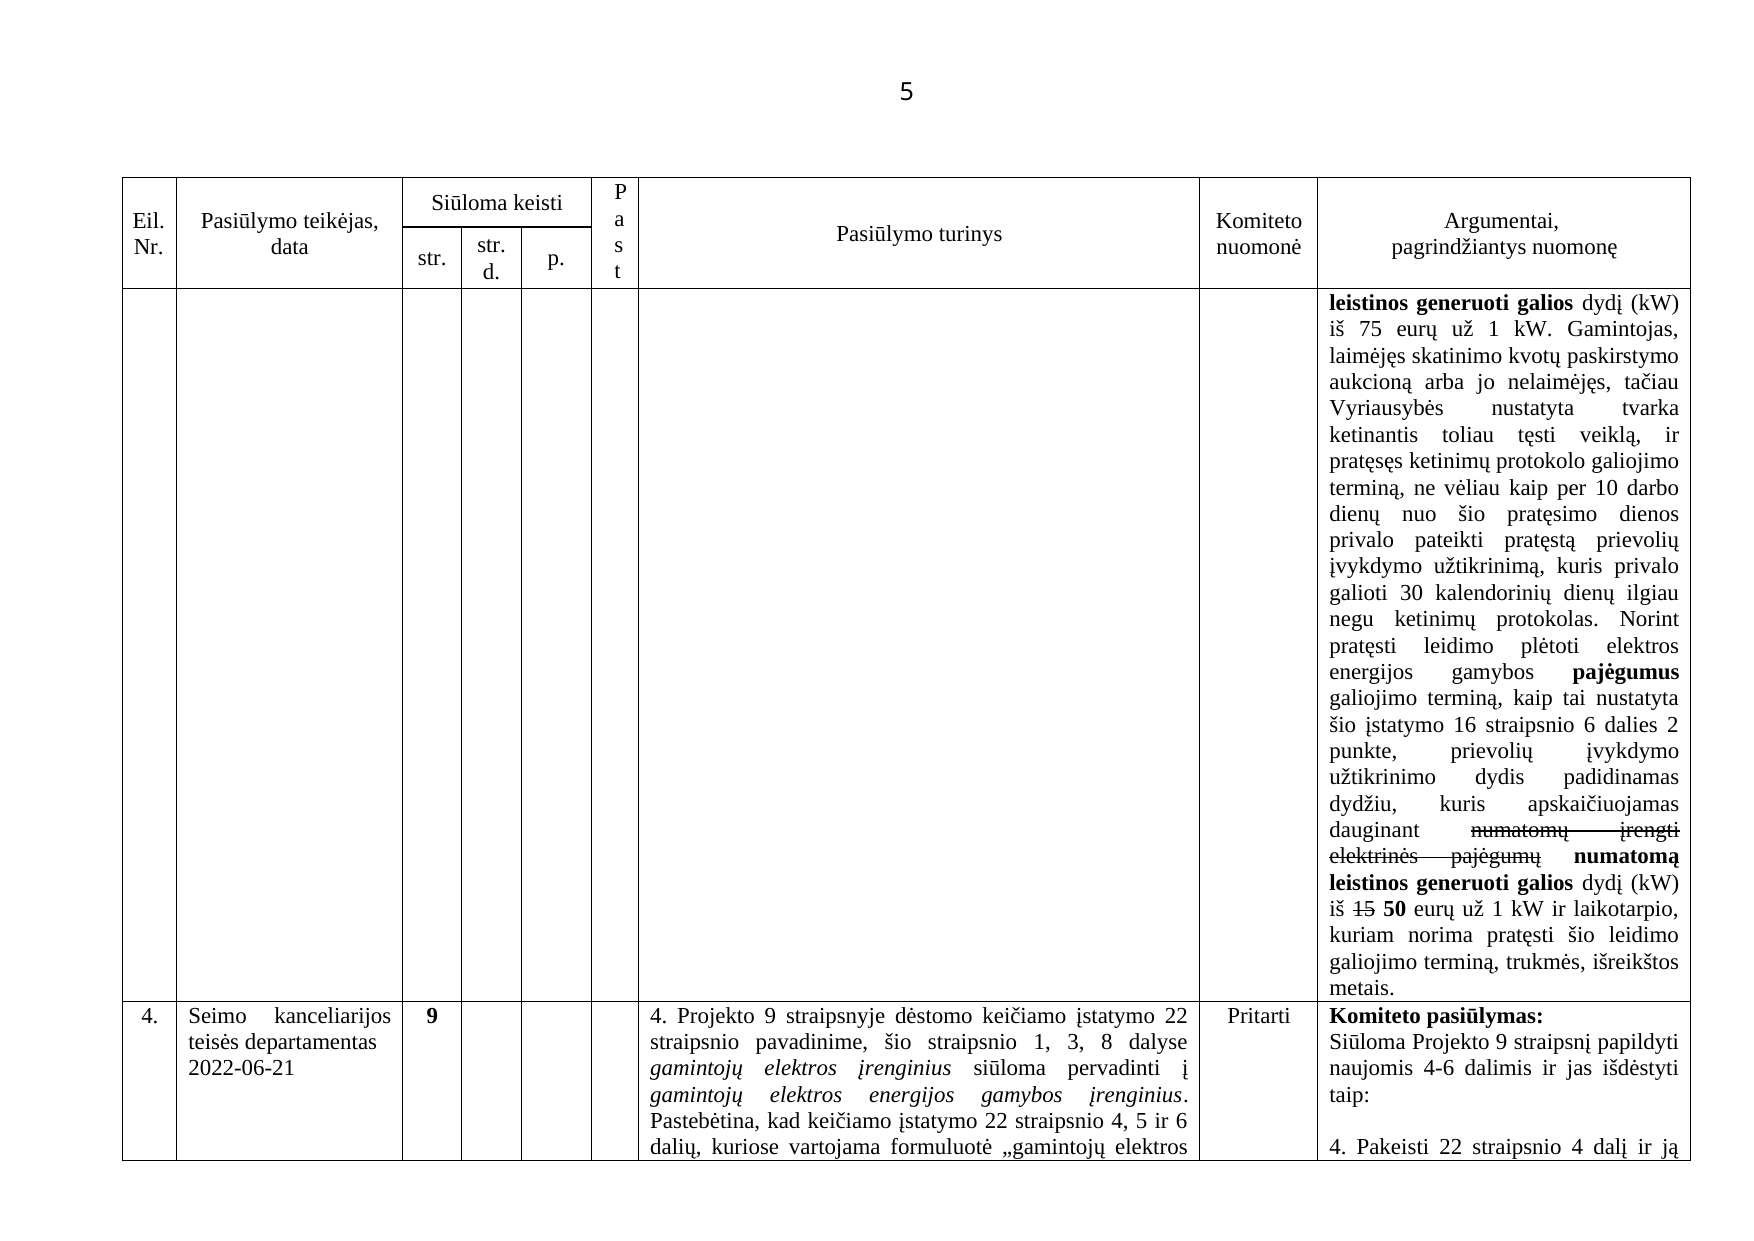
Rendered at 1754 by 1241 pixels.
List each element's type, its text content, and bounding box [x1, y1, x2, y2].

table_cell str. d. [462, 228, 521, 288]
table_header Pastabos [592, 178, 638, 288]
table_cell [522, 1002, 591, 1160]
table_cell 4. [123, 1002, 176, 1160]
table_cell Pritarti [1200, 1002, 1317, 1160]
table_cell [522, 289, 591, 1001]
table_header Komiteto nuomonė [1200, 178, 1317, 288]
table_cell p. [522, 228, 591, 288]
table_cell [592, 289, 638, 1001]
table_cell str. [403, 228, 461, 288]
table_header Siūloma keisti [403, 178, 591, 226]
table_header Eil. Nr. [123, 178, 176, 288]
table_cell [462, 1002, 521, 1160]
table_header Argumentai, pagrindžiantys nuomonę [1318, 178, 1690, 288]
table_cell [639, 289, 1199, 1001]
table_header Pasiūlymo turinys [639, 178, 1199, 288]
table_cell Seimo kanceliarijos teisės departamentas 2022-06-21 [177, 1002, 402, 1160]
table_cell Komiteto pasiūlymas: Siūloma Projekto 9 straipsnį papildyti naujomis 4-6 dalimis ir jas išdėstyti taip: 4. Pakeisti 22 straipsnio 4 dalį ir ją [1318, 1002, 1690, 1160]
table_header Pasiūlymo teikėjas, data [177, 178, 402, 288]
table_cell 9 [403, 1002, 461, 1160]
table_cell [403, 289, 461, 1001]
table_cell [592, 1002, 638, 1160]
table_cell [177, 289, 402, 1001]
table_cell [1200, 289, 1317, 1001]
table_cell [462, 289, 521, 1001]
table_cell [123, 289, 176, 1001]
table_cell 4. Projekto 9 straipsnyje dėstomo keičiamo įstatymo 22 straipsnio pavadinime, šio straipsnio 1, 3, 8 dalyse gamintojų elektros įrenginius siūloma pervadinti į gamintojų elektros energijos gamybos įrenginius. Pastebėtina, kad keičiamo įstatymo 22 straipsnio 4, 5 ir 6 dalių, kuriose vartojama formuluotė „gamintojų elektros [639, 1002, 1199, 1160]
